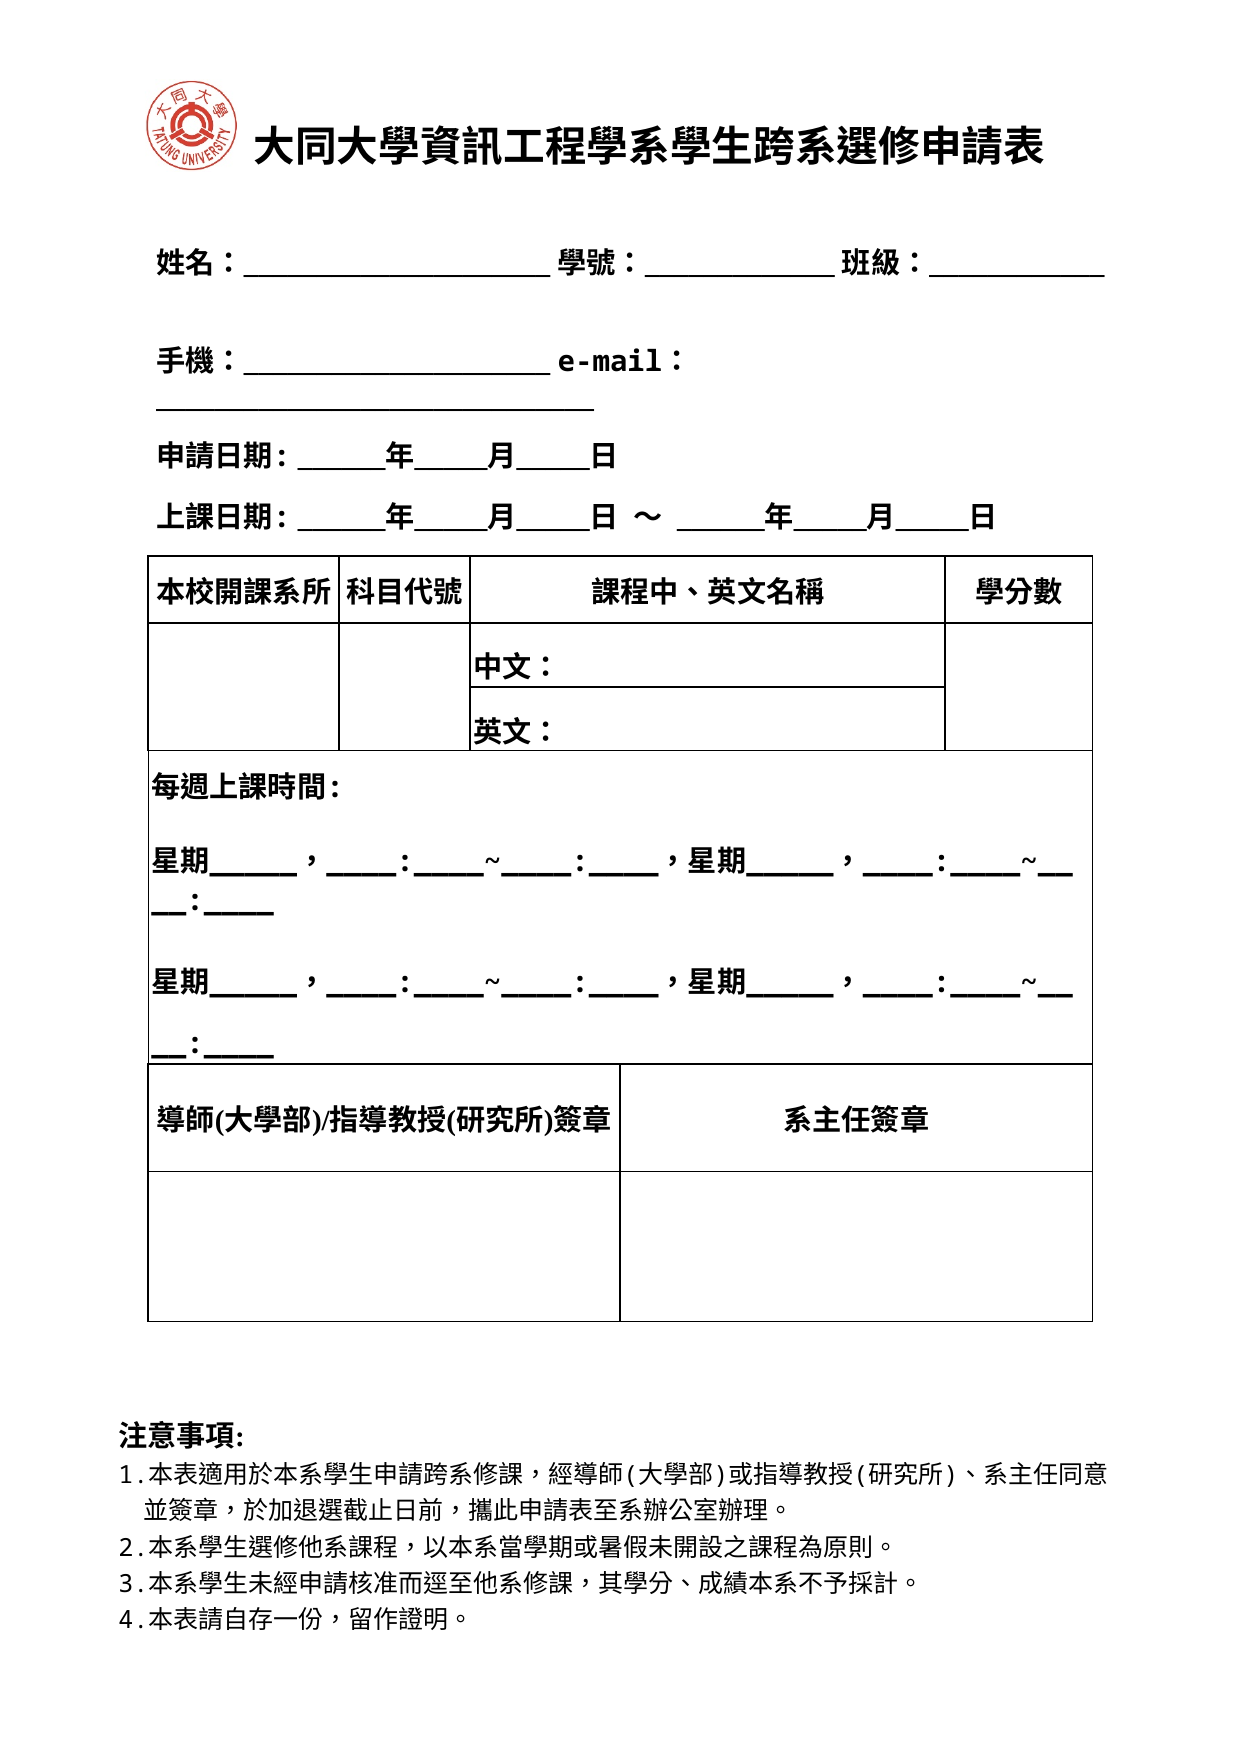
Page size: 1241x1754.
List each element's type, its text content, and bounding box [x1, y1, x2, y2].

table_header 課程中、英文名稱 [471, 557, 944, 622]
table_cell [340, 624, 469, 750]
table_header 學分數 [946, 557, 1092, 622]
table_cell [149, 1172, 619, 1321]
table_header 科目代號 [340, 557, 469, 622]
table_cell [621, 1172, 1092, 1321]
text 3.本系學生未經申請核准而逕至他系修課，其學分、成績本系不予採計。 [118, 1563, 1122, 1599]
text 4.本表請自存一份，留作證明。 [118, 1599, 1122, 1636]
subtitle 大同大學資訊工程學系學生跨系選修申請表 [238, 102, 1088, 164]
table_cell 中文： [471, 624, 944, 686]
table_header 本校開課系所 [149, 557, 338, 622]
text 注意事項: [118, 1412, 1122, 1454]
table_cell 系主任簽章 [621, 1065, 1092, 1171]
text 2.本系學生選修他系課程，以本系當學期或暑假未開設之課程為原則。 [118, 1527, 1122, 1563]
text 申請日期: ______年_____月_____日 [156, 433, 1125, 475]
table_cell 每週上課時間: 星期_____，____:____~____:____，星期_____，____:____~____:____ 星期_____，____:____~____:____，星期_____，____:____~____:____ [149, 751, 1092, 1063]
text 手機：_____________________ e-mail：______________________________ [156, 338, 1125, 414]
table_cell 導師(大學部)/指導教授(研究所)簽章 [149, 1065, 619, 1171]
text 1.本表適用於本系學生申請跨系修課，經導師(大學部)或指導教授(研究所)、系主任同意並簽章，於加退選截止日前，攜此申請表至系辦公室辦理。 [118, 1454, 1122, 1527]
table_cell [946, 624, 1092, 750]
text 上課日期: ______年_____月_____日 ～ ______年_____月_____日 [156, 494, 1125, 536]
table_cell [149, 624, 338, 750]
table_cell 英文： [471, 688, 944, 750]
text 姓名：_____________________ 學號：_____________ 班級：____________ [156, 239, 1125, 282]
